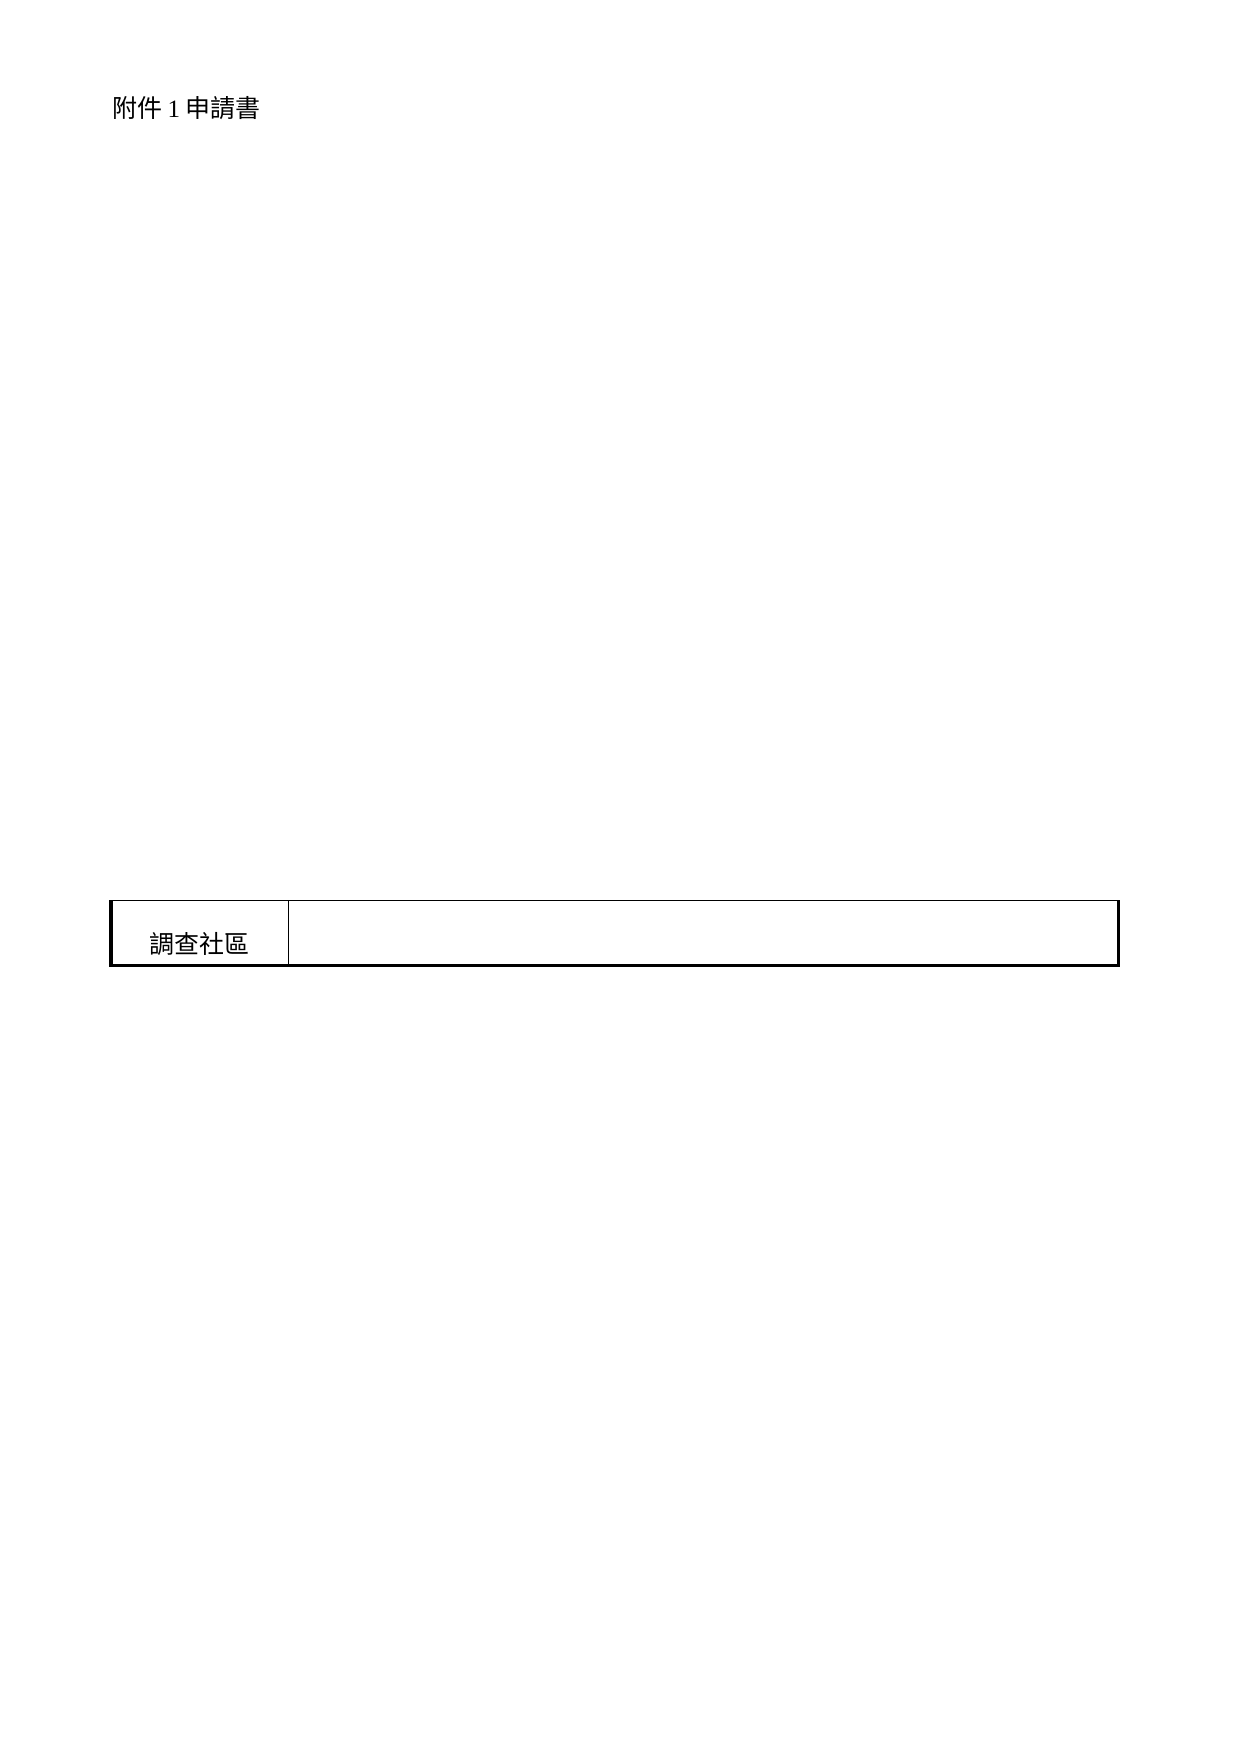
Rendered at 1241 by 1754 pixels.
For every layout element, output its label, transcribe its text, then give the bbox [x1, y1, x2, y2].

table_cell [289, 901, 1117, 964]
table_cell 調查社區 [113, 901, 288, 964]
